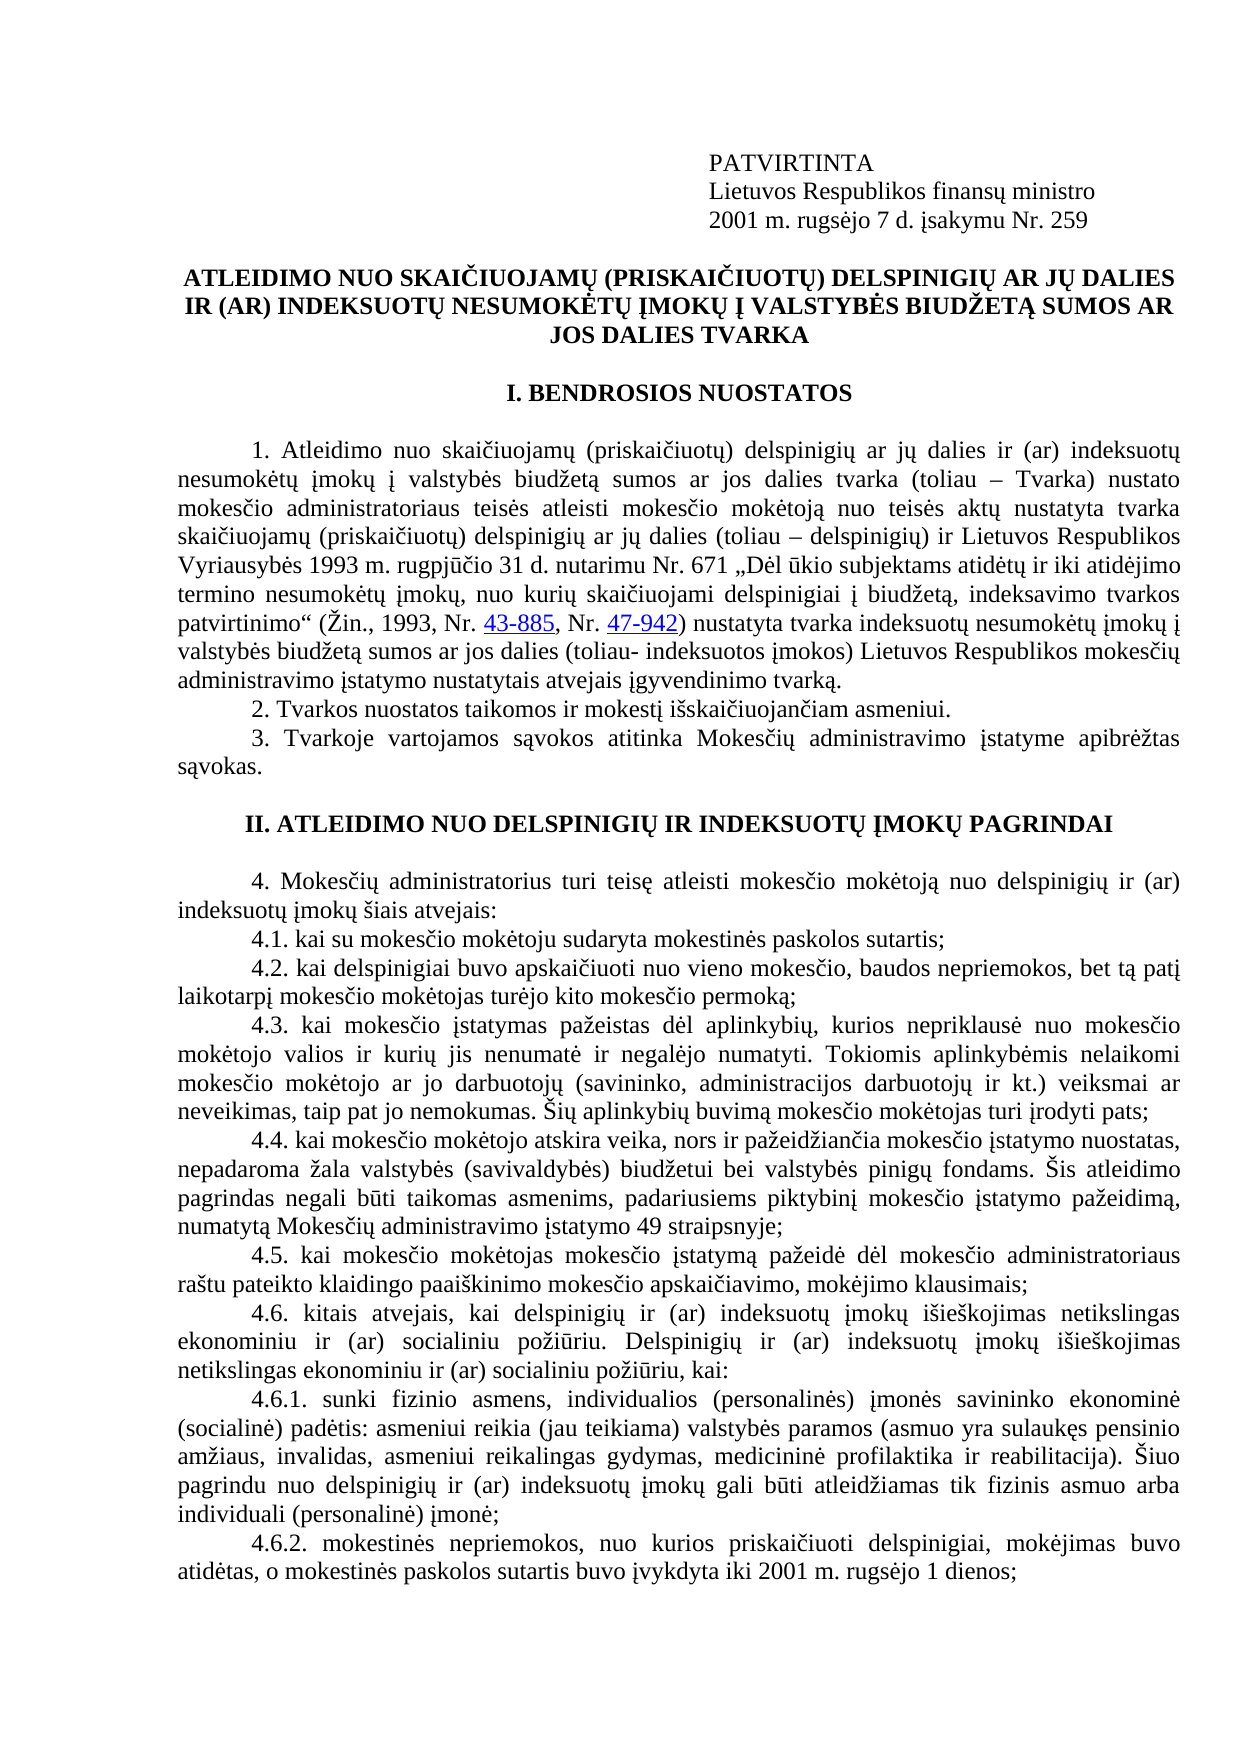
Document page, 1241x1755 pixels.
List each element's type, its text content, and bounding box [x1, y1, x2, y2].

text 4.6.2. mokestinės nepriemokos, nuo kurios priskaičiuoti delspinigiai, mokėjimas buvo atidėtas, o mokestinės paskolos sutartis buvo įvykdyta iki 2001 m. rugsėjo 1 dienos; [177, 1528, 1181, 1585]
text 4.4. kai mokesčio mokėtojo atskira veika, nors ir pažeidžiančia mokesčio įstatymo nuostatas, nepadaroma žala valstybės (savivaldybės) biudžetui bei valstybės pinigų fondams. Šis atleidimo pagrindas negali būti taikomas asmenims, padariusiems piktybinį mokesčio įstatymo pažeidimą, numatytą Mokesčių administravimo įstatymo 49 straipsnyje; [177, 1125, 1181, 1240]
text 4.2. kai delspinigiai buvo apskaičiuoti nuo vieno mokesčio, baudos nepriemokos, bet tą patį laikotarpį mokesčio mokėtojas turėjo kito mokesčio permoką; [177, 953, 1181, 1010]
text 4.5. kai mokesčio mokėtojas mokesčio įstatymą pažeidė dėl mokesčio administratoriaus raštu pateikto klaidingo paaiškinimo mokesčio apskaičiavimo, mokėjimo klausimais; [177, 1240, 1181, 1298]
text 4.6. kitais atvejais, kai delspinigių ir (ar) indeksuotų įmokų išieškojimas netikslingas ekonominiu ir (ar) socialiniu požiūriu. Delspinigių ir (ar) indeksuotų įmokų išieškojimas netikslingas ekonominiu ir (ar) socialiniu požiūriu, kai: [177, 1298, 1181, 1384]
text Lietuvos Respublikos finansų ministro [177, 176, 1181, 205]
text 4. Mokesčių administratorius turi teisę atleisti mokesčio mokėtoją nuo delspinigių ir (ar) indeksuotų įmokų šiais atvejais: [177, 866, 1181, 924]
text ATLEIDIMO NUO SKAIČIUOJAMŲ (PRISKAIČIUOTŲ) DELSPINIGIŲ AR JŲ DALIES IR (AR) INDEKSUOTŲ NESUMOKĖTŲ ĮMOKŲ Į VALSTYBĖS BIUDŽETĄ SUMOS AR JOS DALIES TVARKA [177, 263, 1181, 349]
text 4.3. kai mokesčio įstatymas pažeistas dėl aplinkybių, kurios nepriklausė nuo mokesčio mokėtojo valios ir kurių jis nenumatė ir negalėjo numatyti. Tokiomis aplinkybėmis nelaikomi mokesčio mokėtojo ar jo darbuotojų (savininko, administracijos darbuotojų ir kt.) veiksmai ar neveikimas, taip pat jo nemokumas. Šių aplinkybių buvimą mokesčio mokėtojas turi įrodyti pats; [177, 1010, 1181, 1125]
text 4.1. kai su mokesčio mokėtoju sudaryta mokestinės paskolos sutartis; [177, 924, 1181, 953]
text 4.6.1. sunki fizinio asmens, individualios (personalinės) įmonės savininko ekonominė (socialinė) padėtis: asmeniui reikia (jau teikiama) valstybės paramos (asmuo yra sulaukęs pensinio amžiaus, invalidas, asmeniui reikalingas gydymas, medicininė profilaktika ir reabilitacija). Šiuo pagrindu nuo delspinigių ir (ar) indeksuotų įmokų gali būti atleidžiamas tik fizinis asmuo arba individuali (personalinė) įmonė; [177, 1384, 1181, 1528]
text II. ATLEIDIMO NUO DELSPINIGIŲ IR INDEKSUOTŲ ĮMOKŲ PAGRINDAI [177, 809, 1181, 838]
text 1. Atleidimo nuo skaičiuojamų (priskaičiuotų) delspinigių ar jų dalies ir (ar) indeksuotų nesumokėtų įmokų į valstybės biudžetą sumos ar jos dalies tvarka (toliau – Tvarka) nustato mokesčio administratoriaus teisės atleisti mokesčio mokėtoją nuo teisės aktų nustatyta tvarka skaičiuojamų (priskaičiuotų) delspinigių ar jų dalies (toliau – delspinigių) ir Lietuvos Respublikos Vyriausybės 1993 m. rugpjūčio 31 d. nutarimu Nr. 671 „Dėl ūkio subjektams atidėtų ir iki atidėjimo termino nesumokėtų įmokų, nuo kurių skaičiuojami delspinigiai į biudžetą, indeksavimo tvarkos patvirtinimo“ (Žin., 1993, Nr. 43-885, Nr. 47-942) nustatyta tvarka indeksuotų nesumokėtų įmokų į valstybės biudžetą sumos ar jos dalies (toliau- indeksuotos įmokos) Lietuvos Respublikos mokesčių administravimo įstatymo nustatytais atvejais įgyvendinimo tvarką. [177, 435, 1181, 694]
text PATVIRTINTA [177, 148, 1181, 176]
text I. BENDROSIOS NUOSTATOS [177, 378, 1181, 406]
text 2001 m. rugsėjo 7 d. įsakymu Nr. 259 [177, 205, 1181, 234]
text 2. Tvarkos nuostatos taikomos ir mokestį išskaičiuojančiam asmeniui. [177, 694, 1181, 723]
text 3. Tvarkoje vartojamos sąvokos atitinka Mokesčių administravimo įstatyme apibrėžtas sąvokas. [177, 723, 1181, 780]
